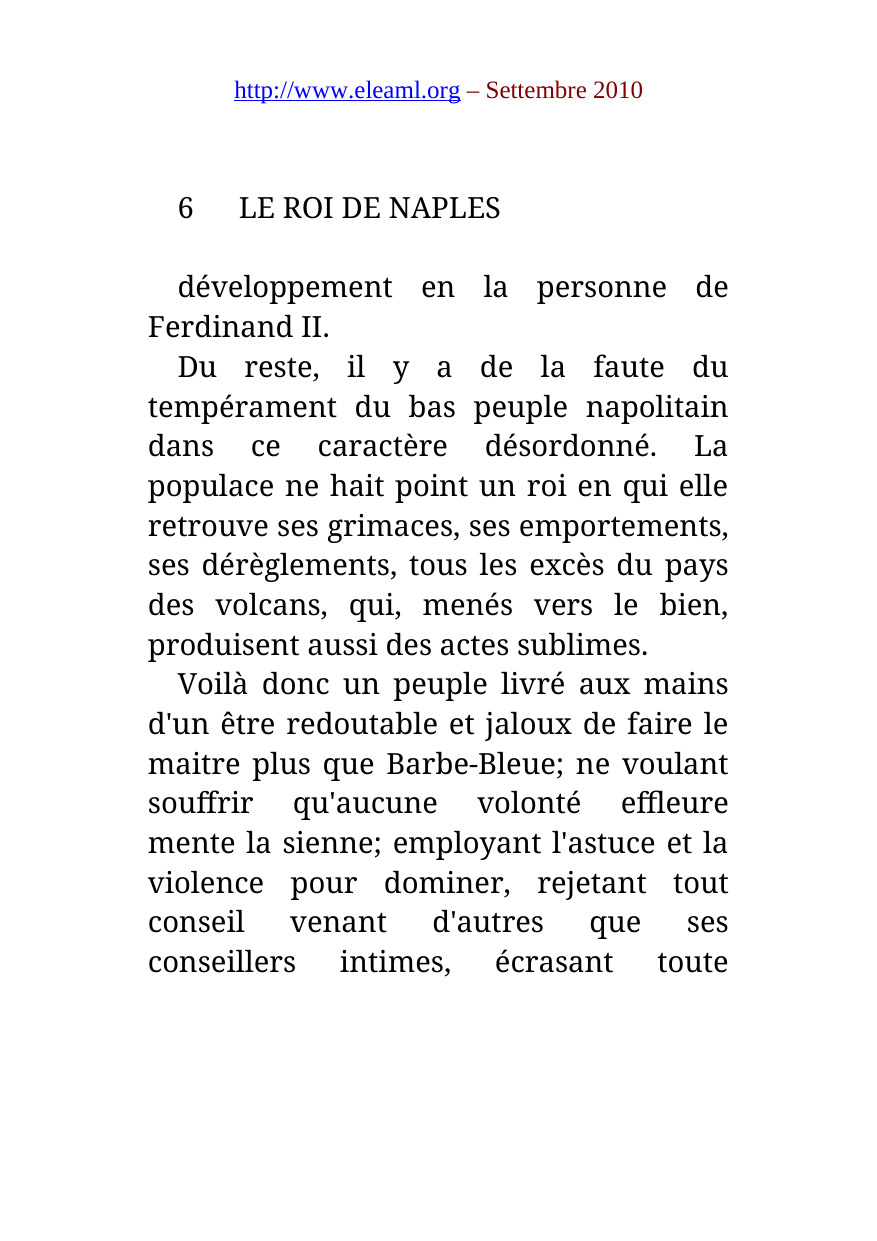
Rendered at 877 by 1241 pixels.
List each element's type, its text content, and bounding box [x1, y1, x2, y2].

text Voilà donc un peuple livré aux mains d'un être redoutable et jaloux de faire le maitre plus que Barbe-Bleue; ne voulant souffrir qu'aucune volonté effleure mente la sienne; employant l'astuce et la violence pour dominer, rejetant tout conseil venant d'autres que ses conseillers intimes, écrasant toute [148, 664, 729, 981]
text Du reste, il y a de la faute du tempérament du bas peuple napolitain dans ce caractère désordonné. La populace ne hait point un roi en qui elle retrouve ses grimaces, ses emportements, ses dérèglements, tous les excès du pays des volcans, qui, menés vers le bien, produisent aussi des actes sublimes. [148, 346, 729, 664]
text développement en la personne de Ferdinand II. [148, 267, 729, 346]
text 6 LE ROI DE NAPLES [148, 187, 729, 227]
